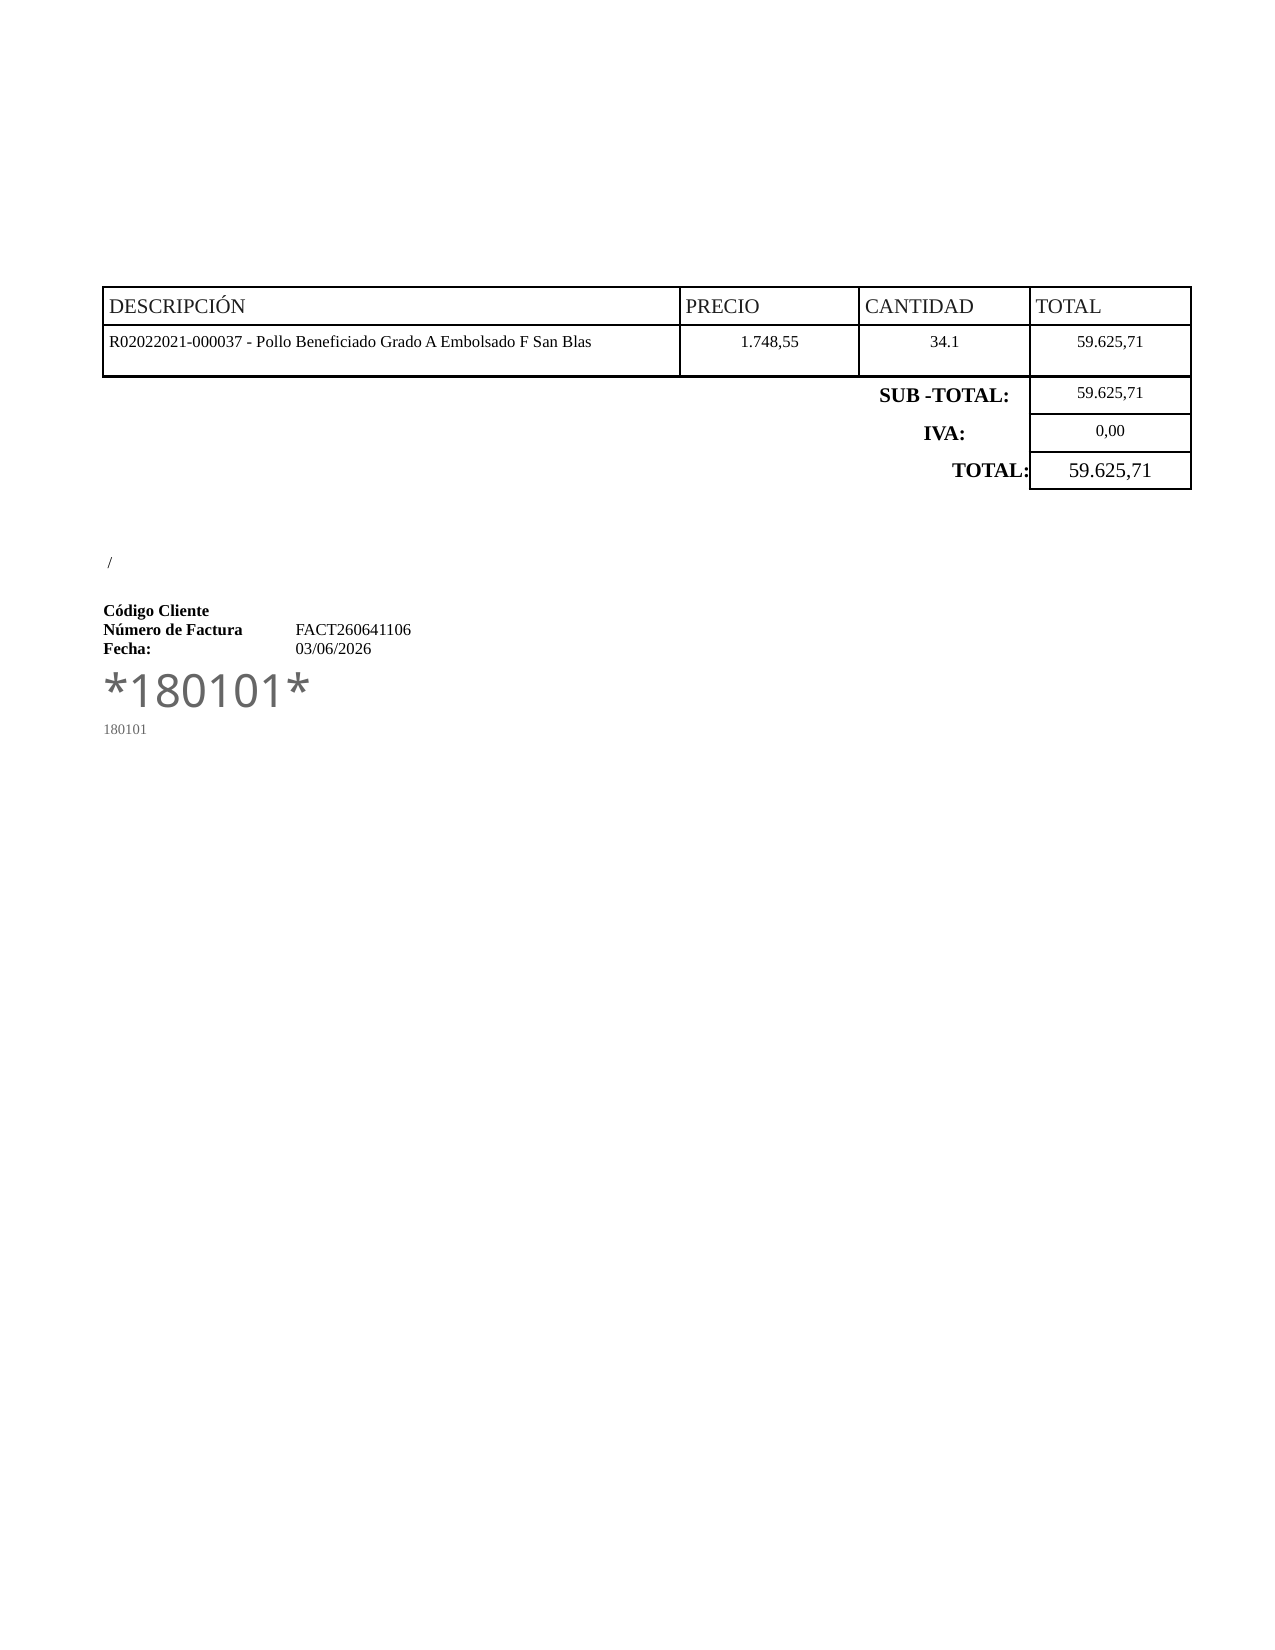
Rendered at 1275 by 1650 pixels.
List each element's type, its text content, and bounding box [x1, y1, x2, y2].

table_cell 59.625,71 [1031, 378, 1190, 413]
table_cell 59.625,71 [1031, 326, 1190, 375]
table_cell [103, 514, 858, 533]
table_cell [103, 534, 858, 553]
table_cell 59.625,71 [1031, 453, 1190, 488]
table_cell 0,00 [1031, 415, 1190, 451]
table_cell 03/06/2026 [295, 639, 517, 658]
table_cell 34.1 [860, 326, 1029, 375]
table_cell SUB -TOTAL: [859, 378, 1029, 413]
table_cell Número de Factura [103, 620, 295, 639]
table_cell IVA: [859, 413, 1029, 451]
table_cell 1.748,55 [681, 326, 858, 375]
table_cell R02022021-000037 - Pollo Beneficiado Grado A Embolsado F San Blas [104, 326, 679, 375]
text *180101* [103, 658, 1137, 721]
table_cell [103, 378, 859, 488]
table_cell Fecha: [103, 639, 295, 658]
table_header [103, 490, 858, 514]
table_cell / [103, 553, 858, 572]
table_header CANTIDAD [860, 288, 1029, 323]
table_header TOTAL [1031, 288, 1190, 323]
table_header PRECIO [681, 288, 858, 323]
table_cell FACT260641106 [295, 620, 517, 639]
table_header [295, 601, 517, 620]
table_header DESCRIPCIÓN [104, 288, 679, 323]
text 180101 [103, 721, 1137, 737]
table_cell TOTAL: [859, 451, 1029, 488]
table_header Código Cliente [103, 601, 295, 620]
